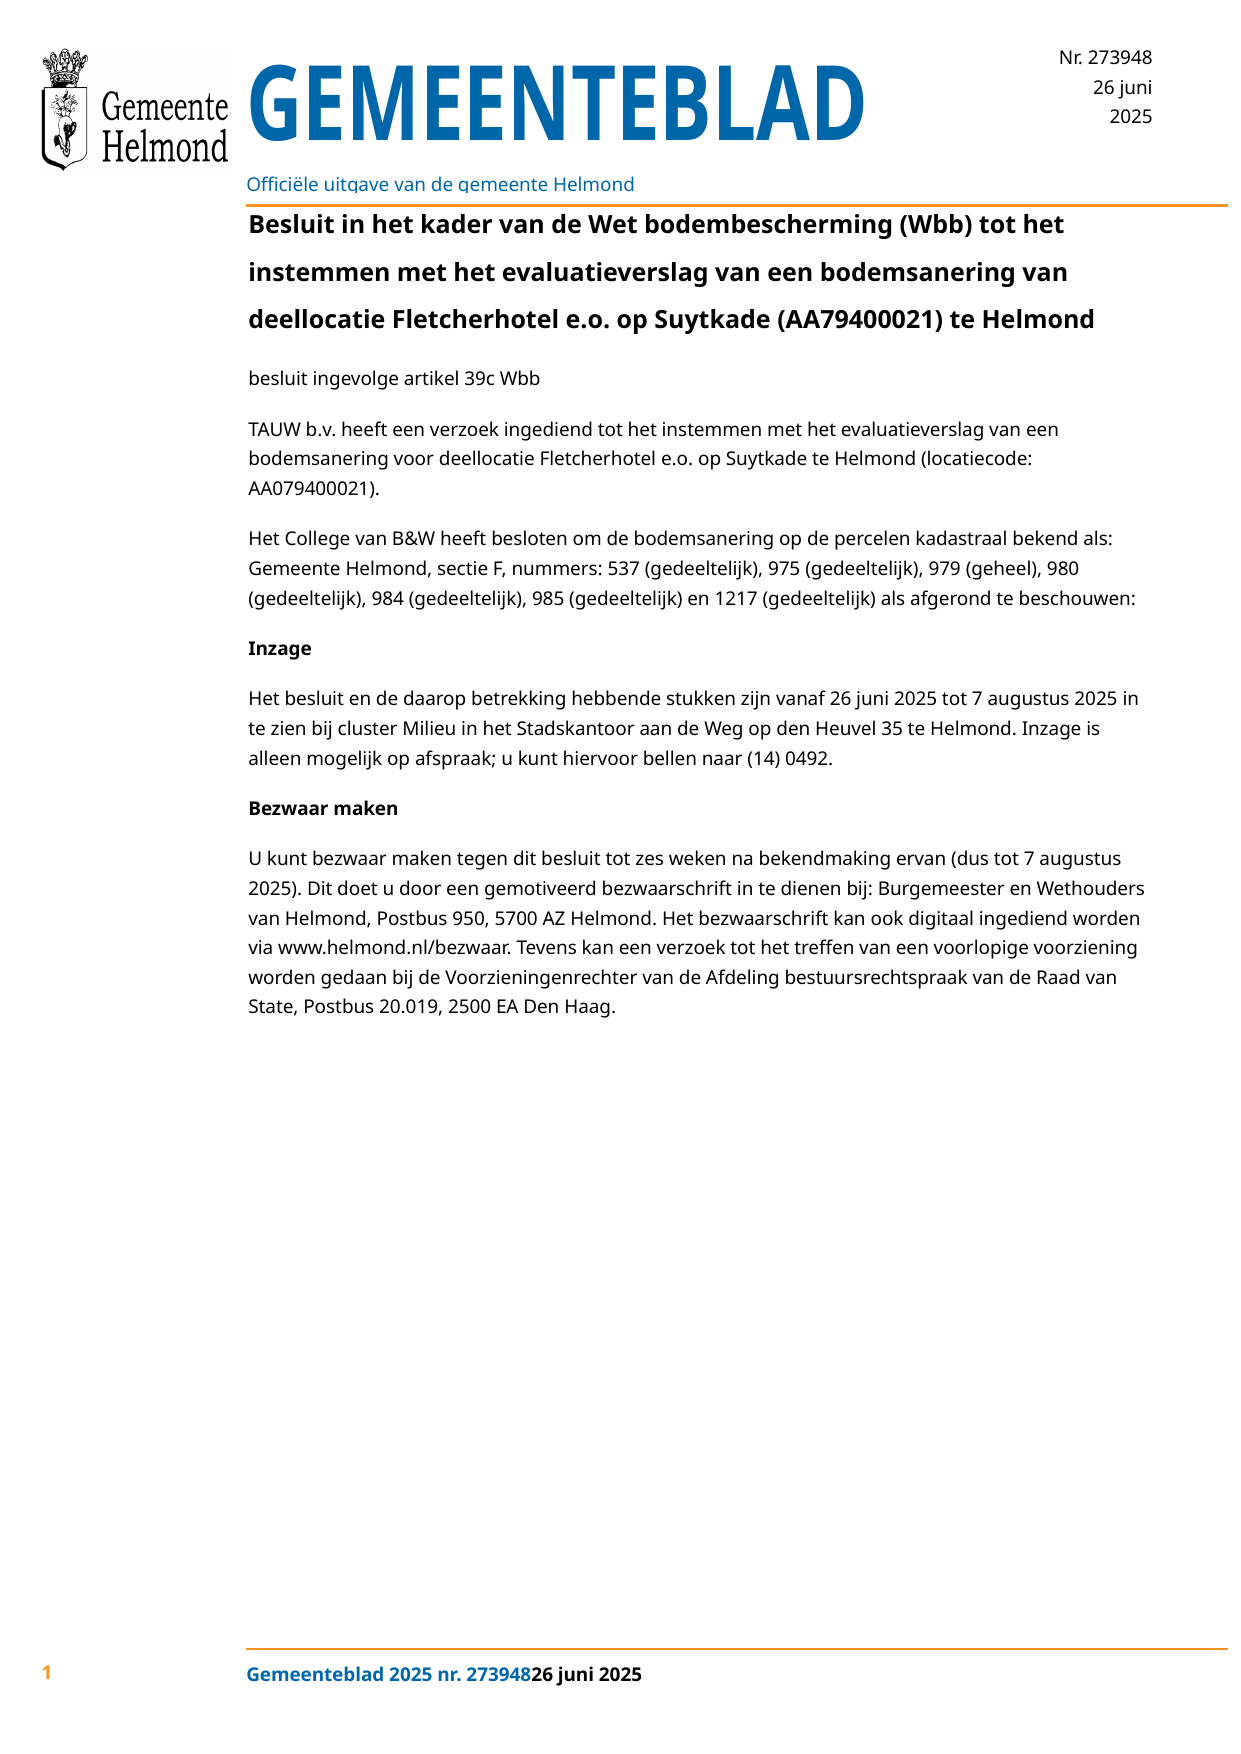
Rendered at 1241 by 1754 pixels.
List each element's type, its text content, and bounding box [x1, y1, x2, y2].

text TAUW b.v. heeft een verzoek ingediend tot het instemmen met het evaluatieverslag van een bodemsanering voor deellocatie Fletcherhotel e.o. op Suytkade te Helmond (locatiecode: AA079400021). [248, 416, 1152, 501]
text besluit ingevolge artikel 39c Wbb [248, 366, 1152, 391]
text Besluit in het kader van de Wet bodembescherming (Wbb) tot het instemmen met het evaluatieverslag van een bodemsanering van deellocatie Fletcherhotel e.o. op Suytkade (AA79400021) te Helmond [248, 207, 1152, 336]
text Het College van B&W heeft besloten om de bodemsanering op de percelen kadastraal bekend als: Gemeente Helmond, sectie F, nummers: 537 (gedeeltelijk), 975 (gedeeltelijk), 979 (geheel), 980 (gedeeltelijk), 984 (gedeeltelijk), 985 (gedeeltelijk) en 1217 (gedeeltelijk) als afgerond te beschouwen: [248, 526, 1152, 610]
text Bezwaar maken [248, 795, 1152, 821]
text U kunt bezwaar maken tegen dit besluit tot zes weken na bekendmaking ervan (dus tot 7 augustus 2025). Dit doet u door een gemotiveerd bezwaarschrift in te dienen bij: Burgemeester en Wethouders van Helmond, Postbus 950, 5700 AZ Helmond. Het bezwaarschrift kan ook digitaal ingediend worden via www.helmond.nl/bezwaar. Tevens kan een verzoek tot het treffen van een voorlopige voorziening worden gedaan bij de Voorzieningenrechter van de Afdeling bestuursrechtspraak van de Raad van State, Postbus 20.019, 2500 EA Den Haag. [248, 846, 1152, 1019]
text Het besluit en de daarop betrekking hebbende stukken zijn vanaf 26 juni 2025 tot 7 augustus 2025 in te zien bij cluster Milieu in het Stadskantoor aan de Weg op den Heuvel 35 te Helmond. Inzage is alleen mogelijk op afspraak; u kunt hiervoor bellen naar (14) 0492. [248, 686, 1152, 770]
text Inzage [248, 635, 1152, 661]
picture [41, 47, 231, 172]
